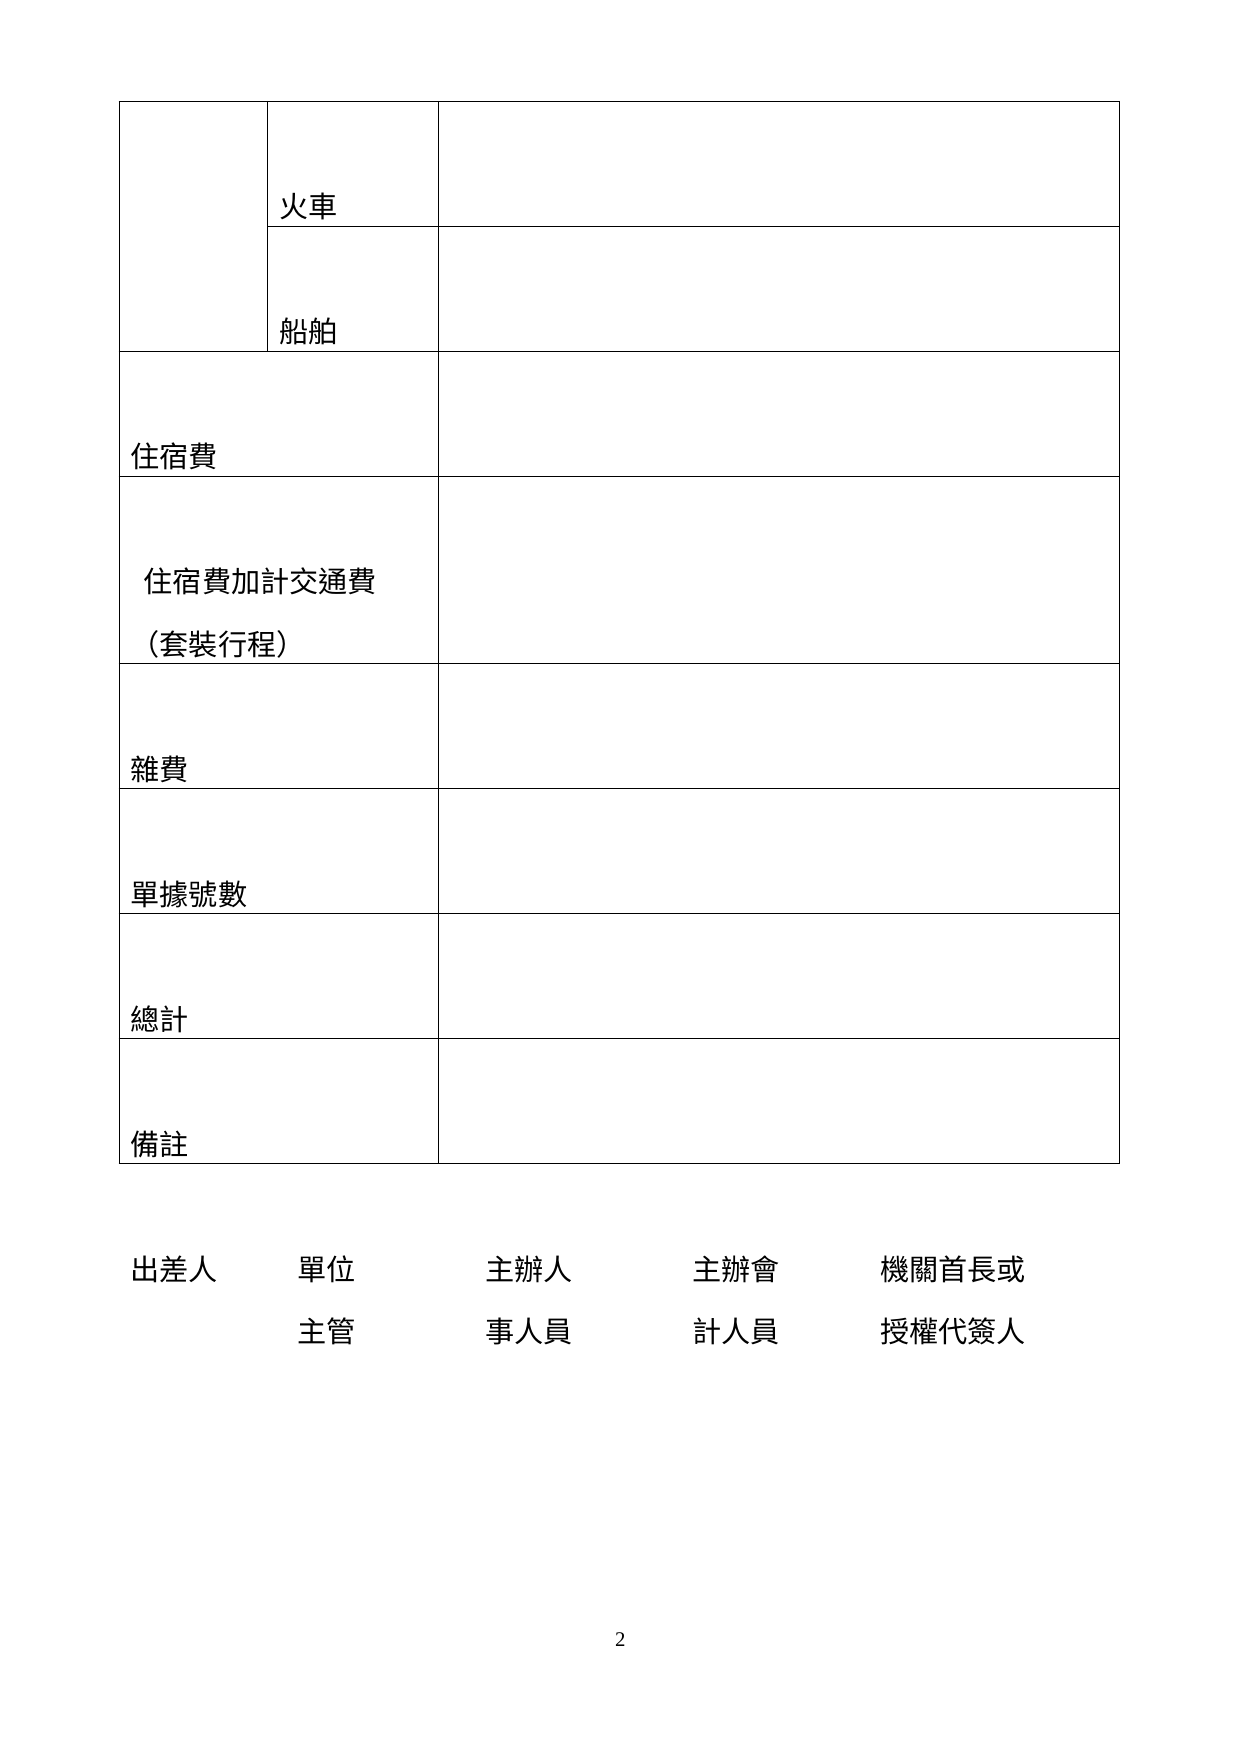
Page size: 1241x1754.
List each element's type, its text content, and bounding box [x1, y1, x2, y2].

table_cell [439, 102, 1119, 226]
table_cell [439, 1039, 1119, 1163]
table_cell [439, 227, 1119, 351]
table_cell 船舶 [268, 227, 438, 351]
table_cell 主辦會 計人員 [681, 1164, 868, 1351]
table_cell 機關首長或 授權代簽人 [869, 1164, 1119, 1351]
table_cell [439, 914, 1119, 1038]
table_cell [439, 664, 1119, 788]
table_cell 備註 [120, 1039, 438, 1163]
table_cell 主辦人 事人員 [474, 1164, 681, 1351]
table_cell 雜費 [120, 664, 438, 788]
table_cell 單位 主管 [286, 1164, 474, 1351]
table_cell 住宿費 [120, 352, 438, 476]
table_cell [439, 477, 1119, 663]
table_cell [439, 789, 1119, 913]
table_cell 單據號數 [120, 789, 438, 913]
table_cell 住宿費加計交通費 （套裝行程） [120, 477, 438, 663]
table_cell 火車 [268, 102, 438, 226]
table_cell [439, 352, 1119, 476]
table_cell 總計 [120, 914, 438, 1038]
table_cell [120, 102, 267, 351]
table_cell 出差人 [119, 1164, 286, 1351]
